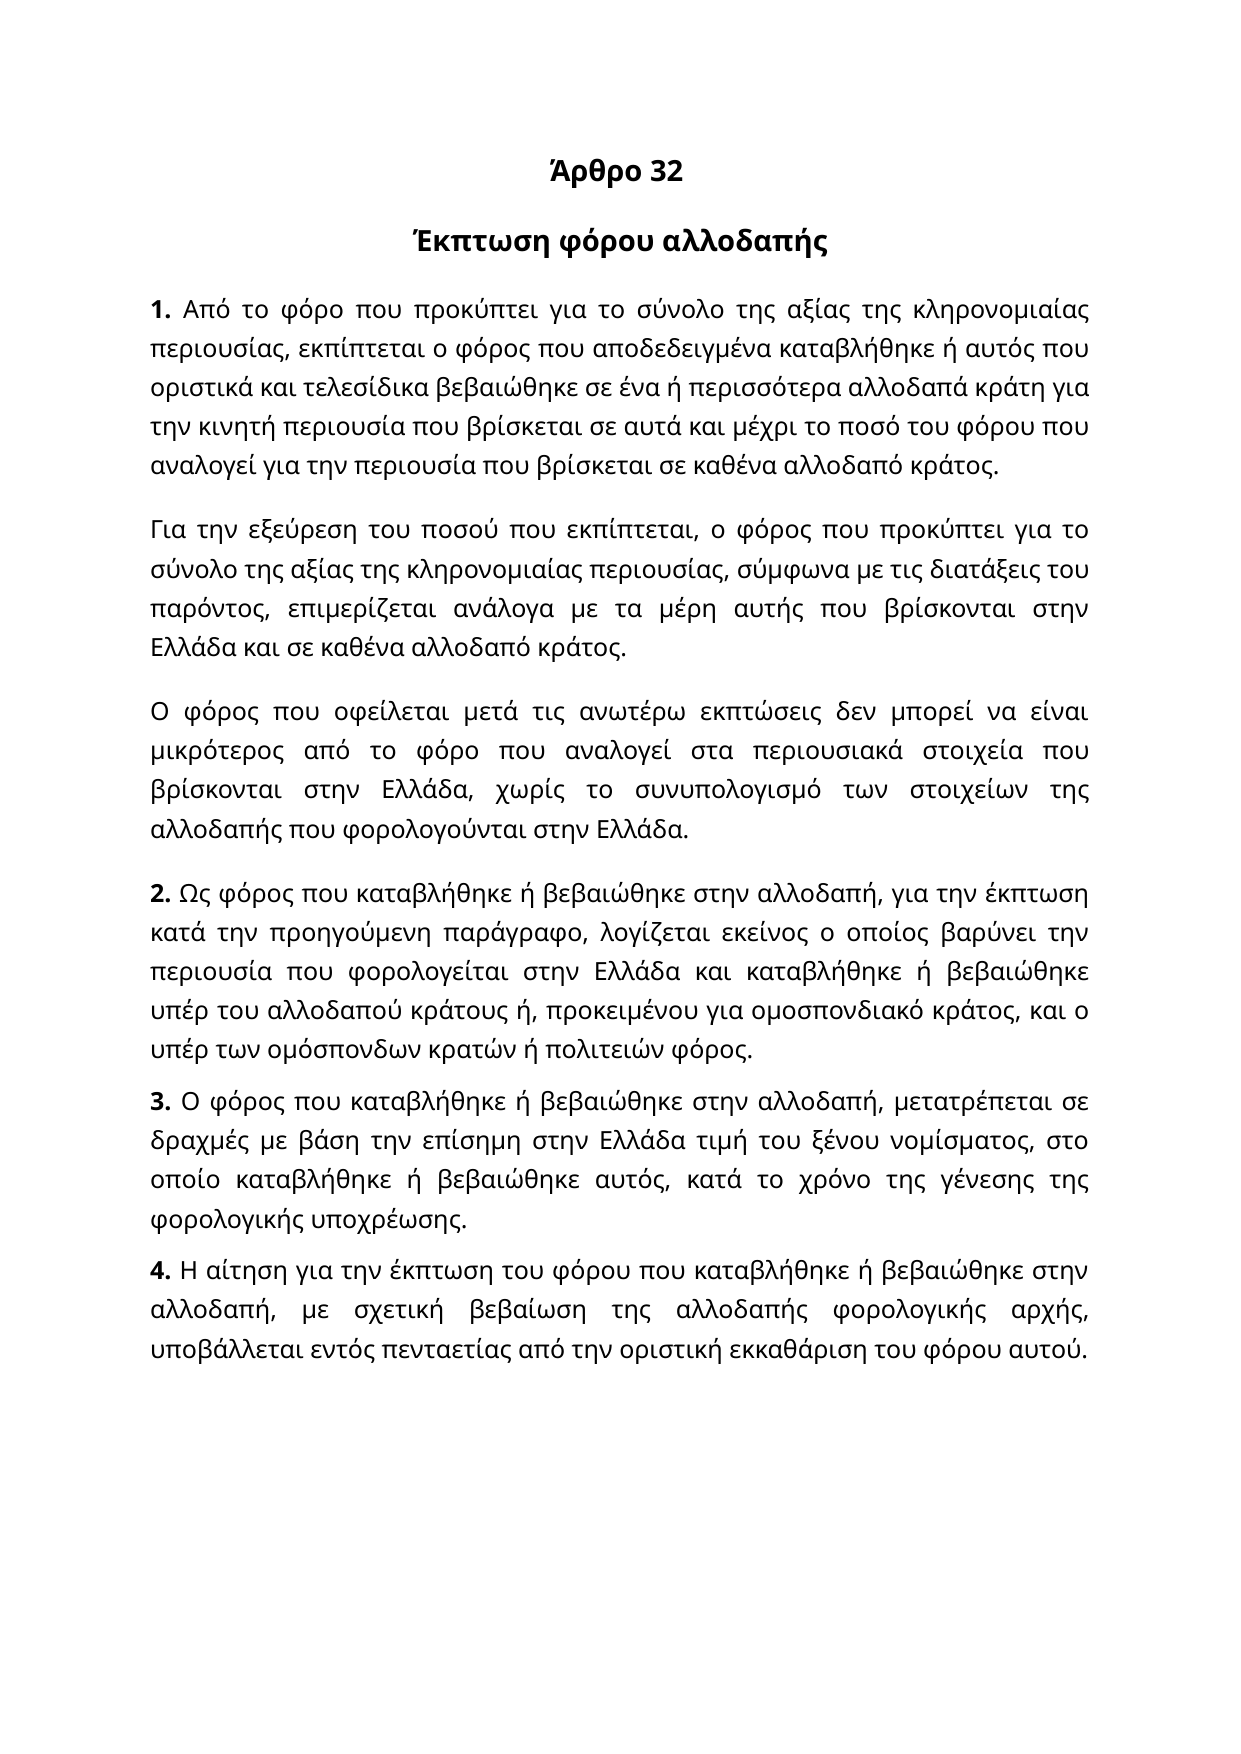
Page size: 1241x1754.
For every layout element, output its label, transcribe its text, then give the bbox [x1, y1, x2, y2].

text 3. Ο φόρος που καταβλήθηκε ή βεβαιώθηκε στην αλλοδαπή, μετατρέπεται σε δραχμές με βάση την επίσημη στην Ελλάδα τιμή του ξένου νομίσματος, στο οποίο καταβλήθηκε ή βεβαιώθηκε αυτός, κατά το χρόνο της γένεσης της φορολογικής υποχρέωσης. [150, 1084, 1090, 1235]
text Ο φόρος που οφείλεται μετά τις ανωτέρω εκπτώσεις δεν μπορεί να είναι μικρότερος από το φόρο που αναλογεί στα περιουσιακά στοιχεία που βρίσκονται στην Ελλάδα, χωρίς το συνυπολογισμό των στοιχείων της αλλοδαπής που φορολογούνται στην Ελλάδα. [150, 694, 1090, 845]
text 2. Ως φόρος που καταβλήθηκε ή βεβαιώθηκε στην αλλοδαπή, για την έκπτωση κατά την προηγούμενη παράγραφο, λογίζεται εκείνος ο οποίος βαρύνει την περιουσία που φορολογείται στην Ελλάδα και καταβλήθηκε ή βεβαιώθηκε υπέρ του αλλοδαπού κράτους ή, προκειμένου για ομοσπονδιακό κράτος, και ο υπέρ των ομόσπονδων κρατών ή πολιτειών φόρος. [150, 875, 1090, 1066]
text 1. Από το φόρο που προκύπτει για το σύνολο της αξίας της κληρονομιαίας περιουσίας, εκπίπτεται ο φόρος που αποδεδειγμένα καταβλήθηκε ή αυτός που οριστικά και τελεσίδικα βεβαιώθηκε σε ένα ή περισσότερα αλλοδαπά κράτη για την κινητή περιουσία που βρίσκεται σε αυτά και μέχρι το ποσό του φόρου που αναλογεί για την περιουσία που βρίσκεται σε καθένα αλλοδαπό κράτος. [150, 291, 1090, 482]
subtitle Έκπτωση φόρου αλλοδαπής [150, 221, 1090, 260]
subtitle Άρθρο 32 [150, 150, 1090, 190]
text Για την εξεύρεση του ποσού που εκπίπτεται, ο φόρος που προκύπτει για το σύνολο της αξίας της κληρονομιαίας περιουσίας, σύμφωνα με τις διατάξεις του παρόντος, επιμερίζεται ανάλογα με τα μέρη αυτής που βρίσκονται στην Ελλάδα και σε καθένα αλλοδαπό κράτος. [150, 512, 1090, 664]
text 4. Η αίτηση για την έκπτωση του φόρου που καταβλήθηκε ή βεβαιώθηκε στην αλλοδαπή, με σχετική βεβαίωση της αλλοδαπής φορολογικής αρχής, υποβάλλεται εντός πενταετίας από την οριστική εκκαθάριση του φόρου αυτού. [150, 1253, 1090, 1365]
